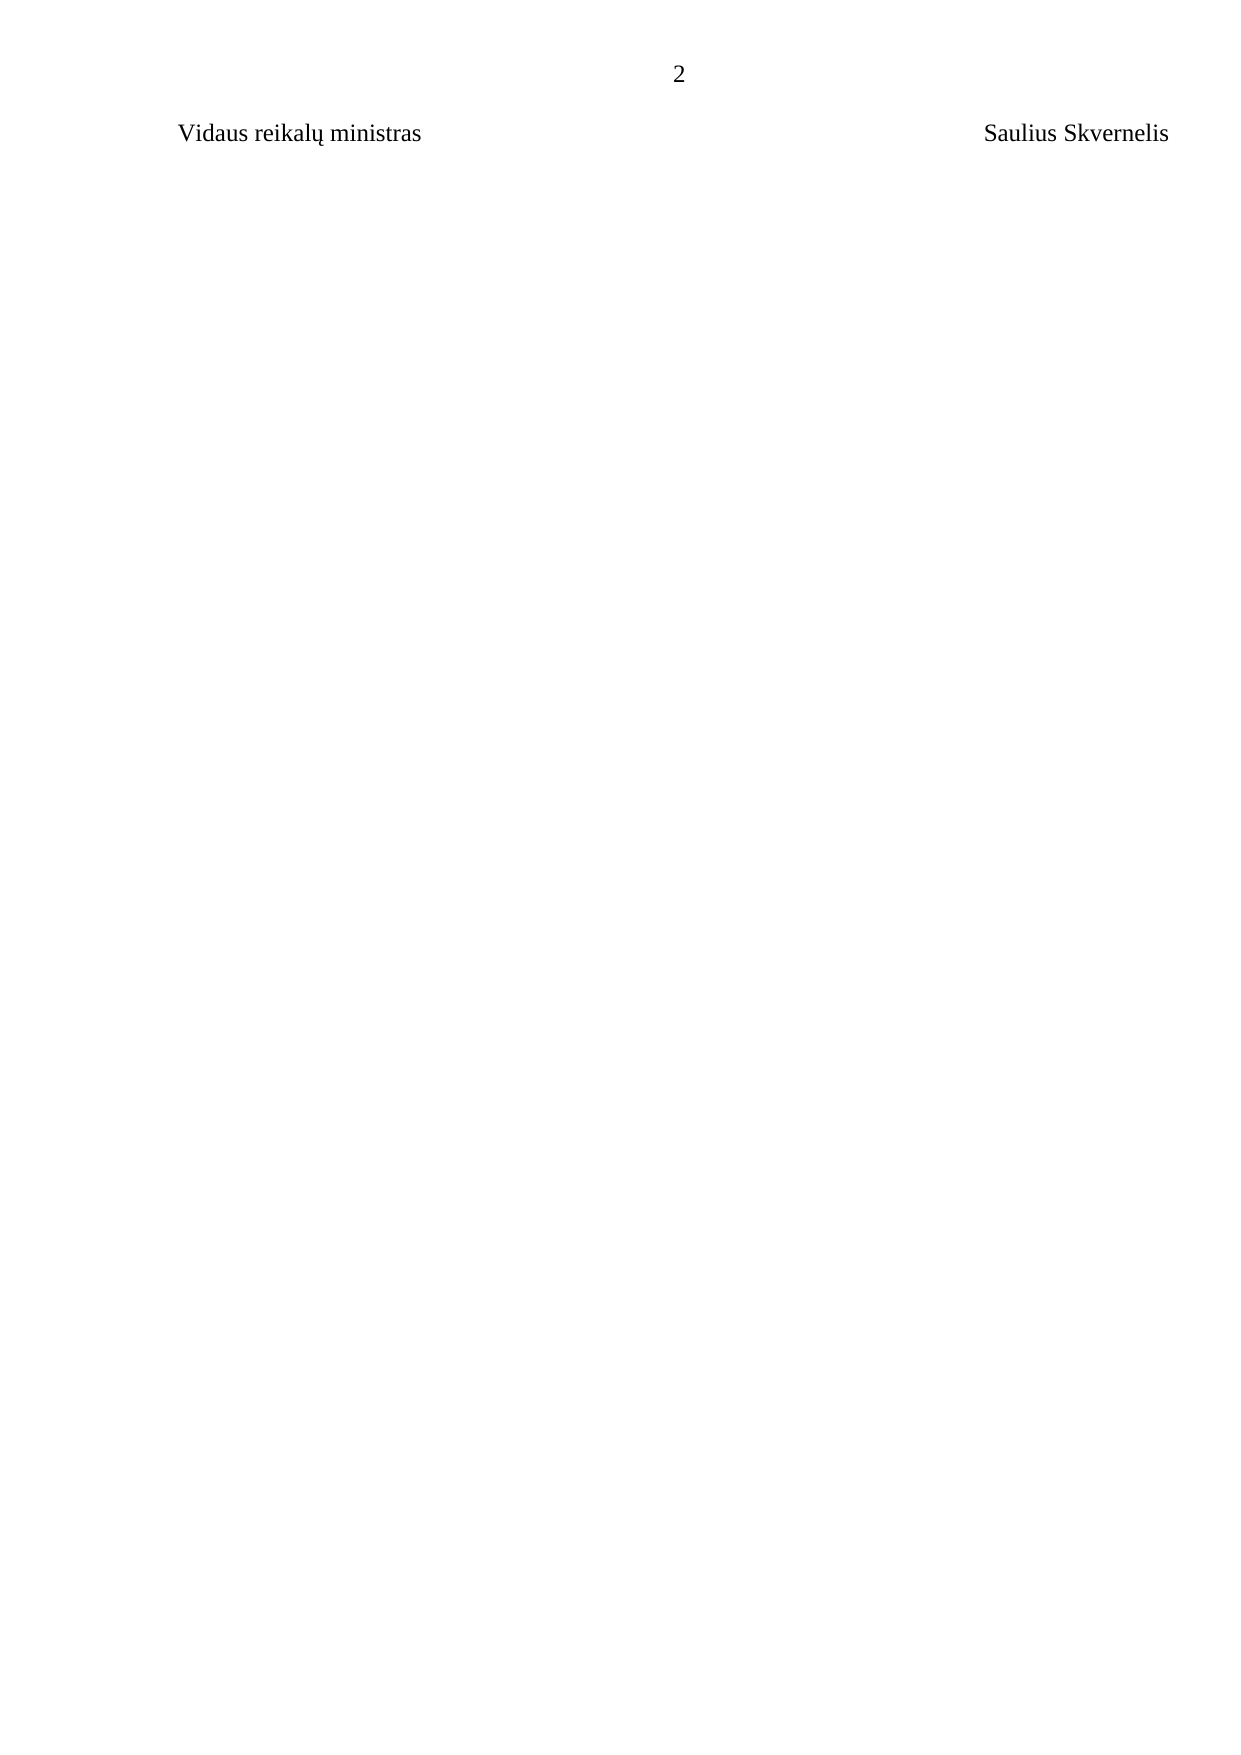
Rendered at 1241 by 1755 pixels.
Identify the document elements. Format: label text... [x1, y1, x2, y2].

text Vidaus reikalų ministras Saulius Skvernelis [177, 118, 1181, 147]
